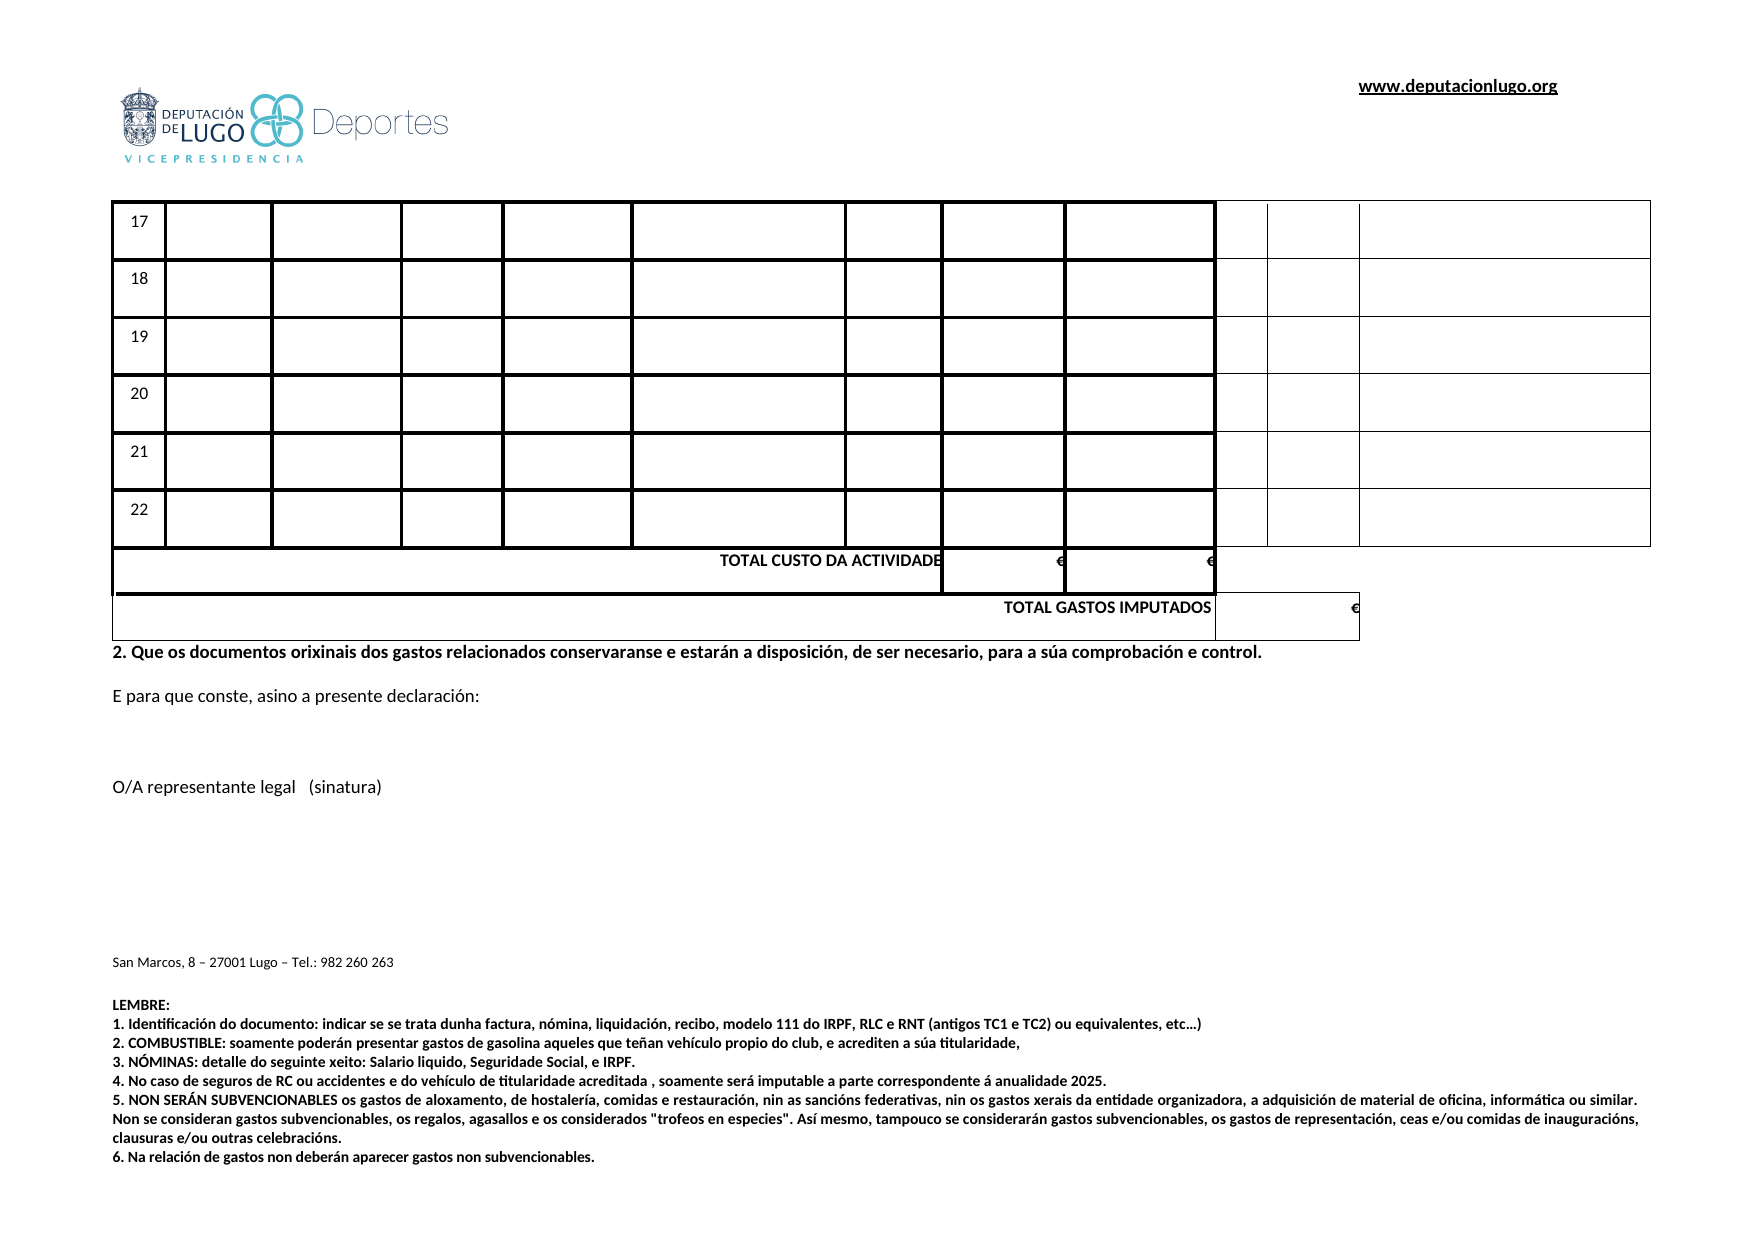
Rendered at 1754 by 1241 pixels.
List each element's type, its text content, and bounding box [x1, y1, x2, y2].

table_cell [1217, 432, 1267, 488]
table_cell [1360, 374, 1650, 431]
table_cell [1642, 547, 1646, 592]
table_cell [113, 592, 166, 639]
table_cell [944, 262, 1063, 316]
text 2. Que os documentos orixinais dos gastos relacionados conservaranse e estarán a disposición, de ser necesario, para a súa comprobación e control. [112, 641, 1641, 663]
table_cell [847, 262, 940, 316]
text O/A representante legal (sinatura) [112, 775, 1641, 798]
table_cell [1067, 377, 1213, 431]
table_cell [634, 262, 844, 316]
table_cell [167, 377, 270, 431]
table_cell [274, 377, 400, 431]
table_cell 22 [114, 492, 164, 546]
table_cell [944, 377, 1063, 431]
table_cell [403, 262, 501, 316]
table_cell [505, 435, 630, 488]
table_cell [1642, 592, 1646, 639]
table_cell [634, 204, 844, 258]
table_cell [505, 262, 630, 316]
table_cell [403, 492, 501, 546]
table_cell [1360, 259, 1650, 316]
table_cell [167, 319, 270, 373]
table_cell [1217, 259, 1267, 316]
table_cell [403, 435, 501, 488]
table_cell [1646, 547, 1651, 592]
table_cell [1067, 492, 1213, 546]
table_cell € [944, 550, 1063, 592]
table_cell [167, 204, 270, 258]
table_cell [1360, 432, 1650, 488]
table_cell [634, 319, 844, 373]
table_cell [1268, 259, 1359, 316]
table_cell [1217, 317, 1267, 373]
table_cell [274, 262, 400, 316]
table_cell [403, 204, 501, 258]
table_cell 18 [114, 262, 164, 316]
table_cell [1217, 374, 1267, 431]
text E para que conste, asino a presente declaración: [112, 684, 1641, 707]
table_cell [1646, 592, 1651, 639]
table_cell [1360, 489, 1650, 546]
table_cell [505, 204, 630, 258]
table_cell [274, 435, 400, 488]
table_cell [1268, 489, 1359, 546]
table_cell [274, 204, 400, 258]
table_cell [1268, 201, 1360, 258]
table_cell [634, 492, 844, 546]
table_cell [944, 492, 1063, 546]
table_cell [167, 435, 270, 488]
table_cell 20 [114, 377, 164, 431]
table_cell [1360, 547, 1642, 592]
table_cell € [1216, 593, 1359, 639]
table_cell [1217, 201, 1268, 258]
table_cell [847, 319, 940, 373]
table_cell [1217, 489, 1267, 546]
table_cell [114, 550, 166, 592]
table_cell [847, 377, 940, 431]
table_cell [847, 492, 940, 546]
table_cell 17 [114, 204, 164, 258]
table_cell [403, 319, 501, 373]
table_cell [167, 262, 270, 316]
table_cell [1067, 435, 1213, 488]
table_cell [1268, 432, 1359, 488]
table_cell [634, 435, 844, 488]
table_cell [847, 435, 940, 488]
table_cell [847, 204, 940, 258]
table_cell TOTAL CUSTO DA ACTIVIDADE [166, 550, 940, 592]
table_cell [505, 492, 630, 546]
table_cell [403, 377, 501, 431]
table_cell [1360, 592, 1642, 639]
table_cell [505, 377, 630, 431]
table_cell [1360, 201, 1650, 258]
table_cell [944, 319, 1063, 373]
table_cell [1217, 547, 1268, 592]
table_cell [1067, 204, 1213, 258]
table_cell 19 [114, 319, 164, 373]
table_cell [274, 492, 400, 546]
table_cell [1268, 547, 1360, 592]
picture [101, 74, 454, 172]
table_cell [634, 377, 844, 431]
table_cell [1067, 262, 1213, 316]
table_cell € [1067, 550, 1213, 592]
table_cell [1360, 317, 1650, 373]
table_cell [944, 435, 1063, 488]
table_cell [274, 319, 400, 373]
table_cell TOTAL GASTOS IMPUTADOS [166, 596, 1215, 639]
table_cell [944, 204, 1063, 258]
table_cell [1067, 319, 1213, 373]
table_cell [505, 319, 630, 373]
table_cell [1268, 317, 1359, 373]
table_cell [1268, 374, 1359, 431]
table_cell [167, 492, 270, 546]
table_cell 21 [114, 435, 164, 488]
